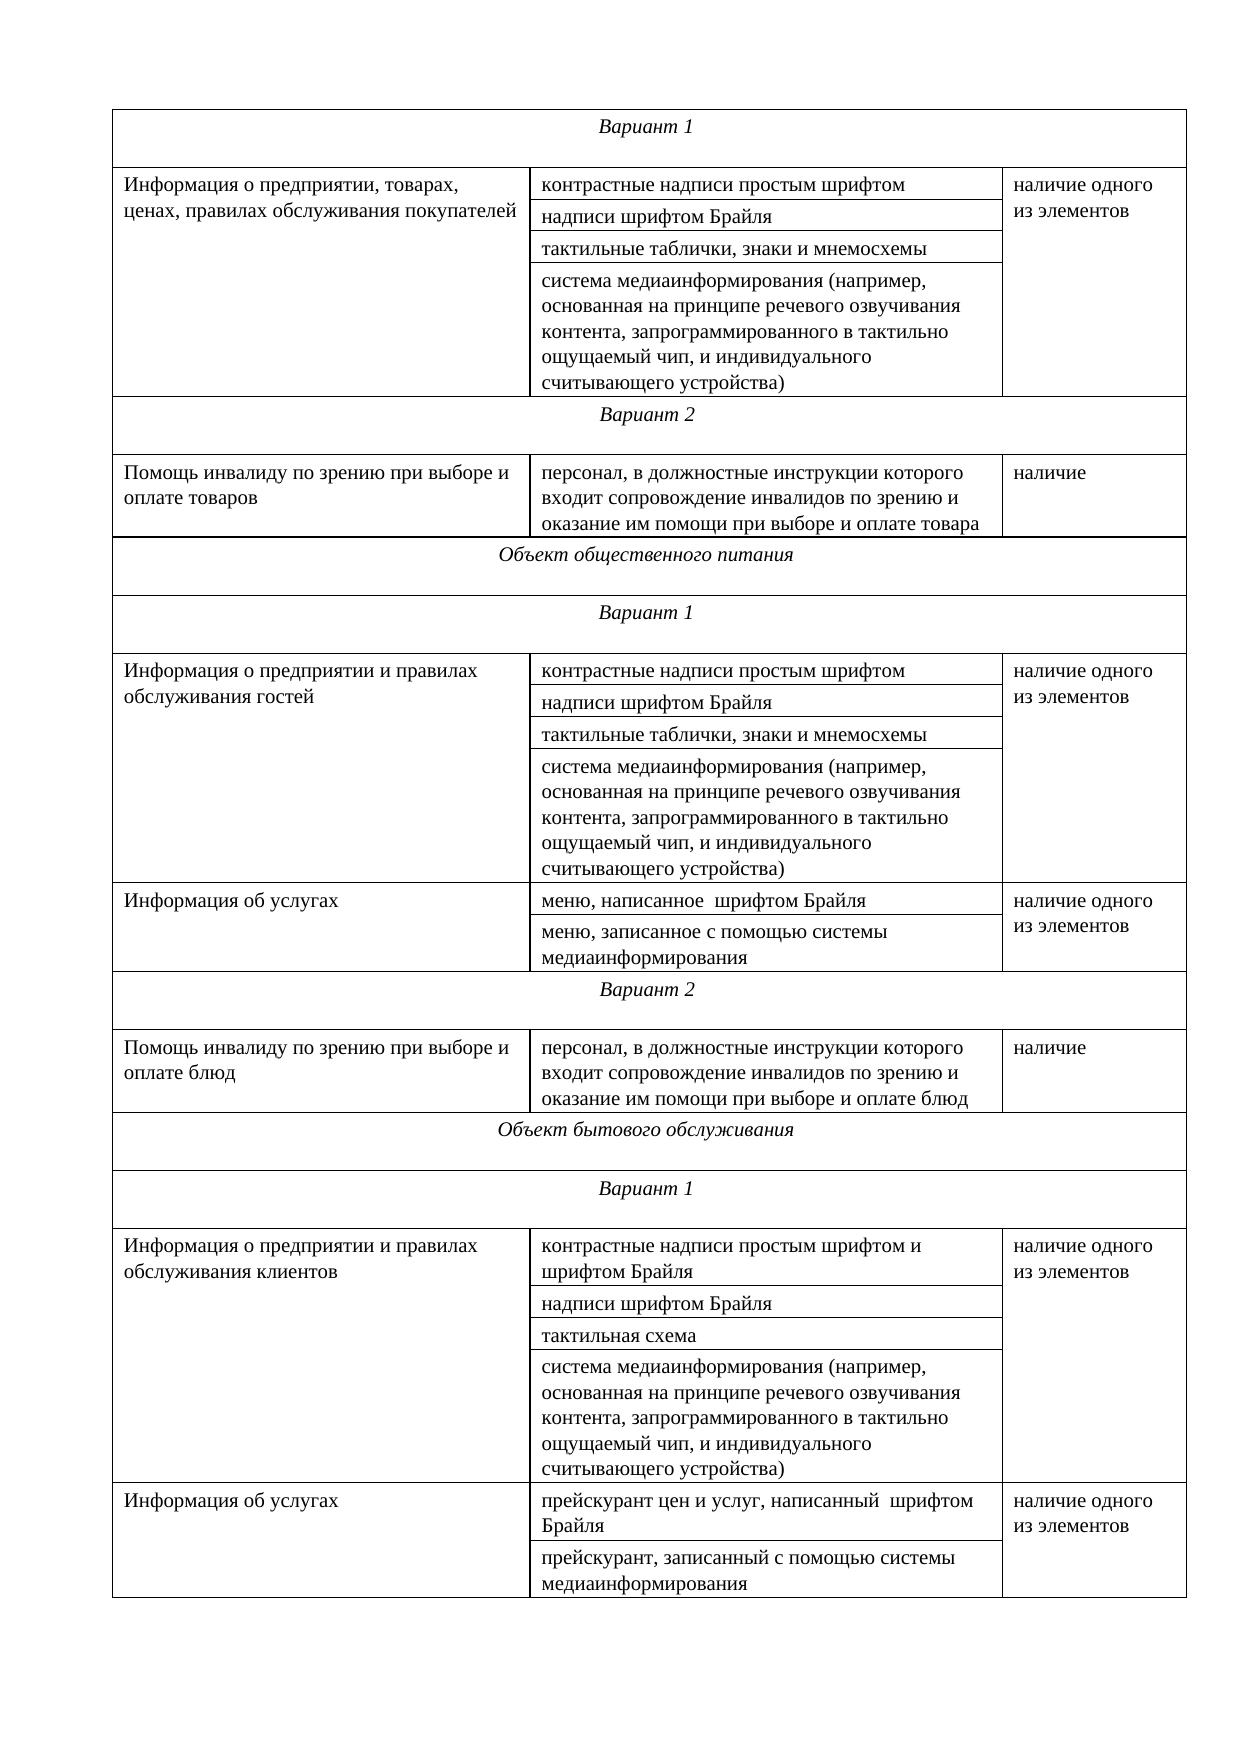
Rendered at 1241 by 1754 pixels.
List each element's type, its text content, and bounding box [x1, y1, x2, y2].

table_cell меню, написанное шрифтом Брайля [531, 883, 1002, 913]
table_cell система медиаинформирования (например, основанная на принципе речевого озвучивания контента, запрограммированного в тактильно ощущаемый чип, и индивидуального считывающего устройства) [531, 263, 1002, 396]
table_cell тактильные таблички, знаки и мнемосхемы [531, 717, 1002, 748]
table_cell Помощь инвалиду по зрению при выборе и оплате товаров [113, 455, 529, 536]
table_cell [1002, 538, 1186, 594]
table_cell контрастные надписи простым шрифтом и шрифтом Брайля [531, 1229, 1002, 1285]
table_cell наличие одного из элементов [1003, 654, 1186, 882]
table_cell наличие одного из элементов [1003, 168, 1186, 396]
table_cell система медиаинформирования (например, основанная на принципе речевого озвучивания контента, запрограммированного в тактильно ощущаемый чип, и индивидуального считывающего устройства) [531, 749, 1002, 882]
table_cell персонал, в должностные инструкции которого входит сопровождение инвалидов по зрению и оказание им помощи при выборе и оплате товара [531, 455, 1002, 536]
table_cell [1002, 110, 1186, 167]
table_cell наличие [1003, 455, 1186, 536]
table_cell [1002, 972, 1186, 1029]
table_cell Помощь инвалиду по зрению при выборе и оплате блюд [113, 1030, 529, 1112]
table_cell Информация о предприятии и правилах обслуживания клиентов [113, 1229, 529, 1482]
table_cell [1002, 1113, 1186, 1169]
table_cell Вариант 2 [113, 972, 1002, 1029]
table_cell [1002, 1171, 1186, 1228]
table_cell персонал, в должностные инструкции которого входит сопровождение инвалидов по зрению и оказание им помощи при выборе и оплате блюд [531, 1030, 1002, 1112]
table_cell надписи шрифтом Брайля [531, 685, 1002, 716]
table_cell [1002, 397, 1186, 454]
table_cell Информация о предприятии и правилах обслуживания гостей [113, 654, 529, 882]
table_cell Объект бытового обслуживания [113, 1113, 1002, 1169]
table_cell наличие одного из элементов [1003, 1229, 1186, 1482]
table_cell Информация об услугах [113, 883, 529, 971]
table_cell система медиаинформирования (например, основанная на принципе речевого озвучивания контента, запрограммированного в тактильно ощущаемый чип, и индивидуального считывающего устройства) [531, 1350, 1002, 1482]
table_cell Информация об услугах [113, 1483, 529, 1597]
table_cell Вариант 1 [113, 110, 1002, 167]
table_cell контрастные надписи простым шрифтом [531, 654, 1002, 684]
table_cell наличие одного из элементов [1003, 883, 1186, 971]
table_cell надписи шрифтом Брайля [531, 200, 1002, 230]
table_cell прейскурант, записанный с помощью системы медиаинформирования [531, 1541, 1002, 1597]
table_cell Информация о предприятии, товарах, ценах, правилах обслуживания покупателей [113, 168, 529, 396]
table_cell Вариант 1 [113, 1171, 1002, 1228]
table_cell наличие одного из элементов [1003, 1483, 1186, 1597]
table_cell прейскурант цен и услуг, написанный шрифтом Брайля [531, 1483, 1002, 1539]
table_cell Объект общественного питания [113, 538, 1002, 594]
table_cell надписи шрифтом Брайля [531, 1286, 1002, 1317]
table_cell меню, записанное с помощью системы медиаинформирования [531, 915, 1002, 971]
table_cell контрастные надписи простым шрифтом [531, 168, 1002, 198]
table_cell [1002, 596, 1186, 652]
table_cell тактильные таблички, знаки и мнемосхемы [531, 231, 1002, 262]
table_cell тактильная схема [531, 1318, 1002, 1349]
table_cell Вариант 1 [113, 596, 1002, 652]
table_cell наличие [1003, 1030, 1186, 1112]
table_cell Вариант 2 [113, 397, 1002, 454]
